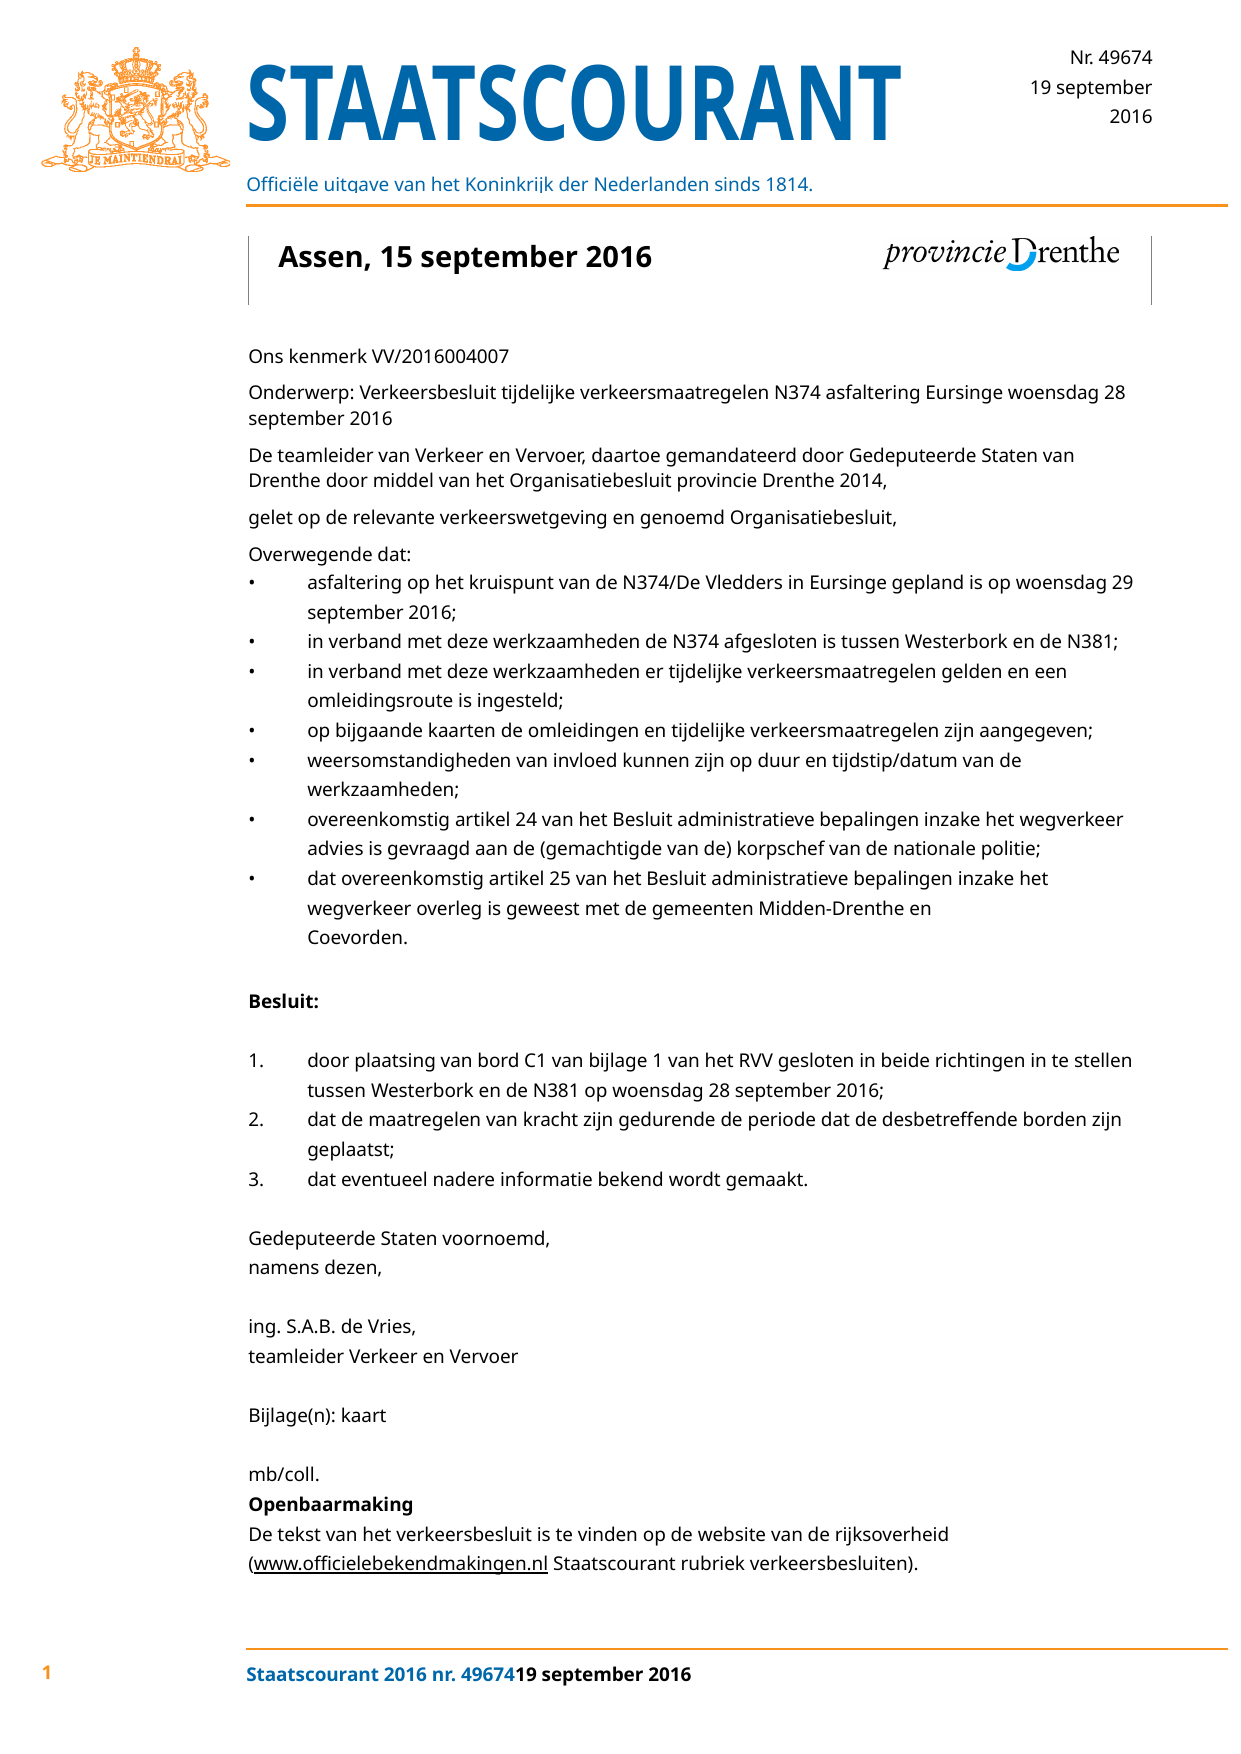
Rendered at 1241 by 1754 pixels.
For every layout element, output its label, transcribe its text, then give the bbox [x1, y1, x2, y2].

list op bijgaande kaarten de omleidingen en tijdelijke verkeersmaatregelen zijn aangegeven; [248, 717, 1152, 743]
text Onderwerp: Verkeersbesluit tijdelijke verkeersmaatregelen N374 asfaltering Eursinge woensdag 28 september 2016 [248, 379, 1152, 431]
text De tekst van het verkeersbesluit is te vinden op de website van de rijksoverheid (www.officielebekendmakingen.nl Staatscourant rubriek verkeersbesluiten). [248, 1521, 1152, 1576]
list dat eventueel nadere informatie bekend wordt gemaakt. [248, 1166, 1152, 1192]
list Coevorden. [248, 924, 1152, 950]
list overeenkomstig artikel 24 van het Besluit administratieve bepalingen inzake het wegverkeer advies is gevraagd aan de (gemachtigde van de) korpschef van de nationale politie; [248, 806, 1152, 861]
list dat overeenkomstig artikel 25 van het Besluit administratieve bepalingen inzake het wegverkeer overleg is geweest met de gemeenten Midden-Drenthe en [248, 865, 1152, 921]
text gelet op de relevante verkeerswetgeving en genoemd Organisatiebesluit, [248, 504, 1152, 530]
list door plaatsing van bord C1 van bijlage 1 van het RVV gesloten in beide richtingen in te stellen tussen Westerbork en de N381 op woensdag 28 september 2016; [248, 1047, 1152, 1103]
text De teamleider van Verkeer en Vervoer, daartoe gemandateerd door Gedeputeerde Staten van Drenthe door middel van het Organisatiebesluit provincie Drenthe 2014, [248, 442, 1152, 493]
text mb/coll. [248, 1462, 1152, 1487]
text Besluit: [248, 988, 1152, 1014]
picture [882, 236, 1119, 271]
text Ons kenmerk VV/2016004007 [248, 343, 1152, 369]
picture [41, 47, 231, 172]
text Gedeputeerde Staten voornoemd, [248, 1225, 1152, 1251]
list asfaltering op het kruispunt van de N374/De Vledders in Eursinge gepland is op woensdag 29 september 2016; [248, 569, 1152, 625]
text ing. S.A.B. de Vries, [248, 1314, 1152, 1339]
list dat de maatregelen van kracht zijn gedurende de periode dat de desbetreffende borden zijn geplaatst; [248, 1107, 1152, 1162]
text Openbaarmaking [248, 1491, 1152, 1517]
text Bijlage(n): kaart [248, 1402, 1152, 1428]
text teamleider Verkeer en Vervoer [248, 1343, 1152, 1369]
table_header Assen, 15 september 2016 [249, 236, 850, 305]
table_header [850, 236, 1151, 305]
list weersomstandigheden van invloed kunnen zijn op duur en tijdstip/datum van de werkzaamheden; [248, 747, 1152, 802]
text Overwegende dat: [248, 541, 1152, 567]
text namens dezen, [248, 1254, 1152, 1280]
list in verband met deze werkzaamheden de N374 afgesloten is tussen Westerbork en de N381; [248, 628, 1152, 654]
list in verband met deze werkzaamheden er tijdelijke verkeersmaatregelen gelden en een omleidingsroute is ingesteld; [248, 658, 1152, 713]
